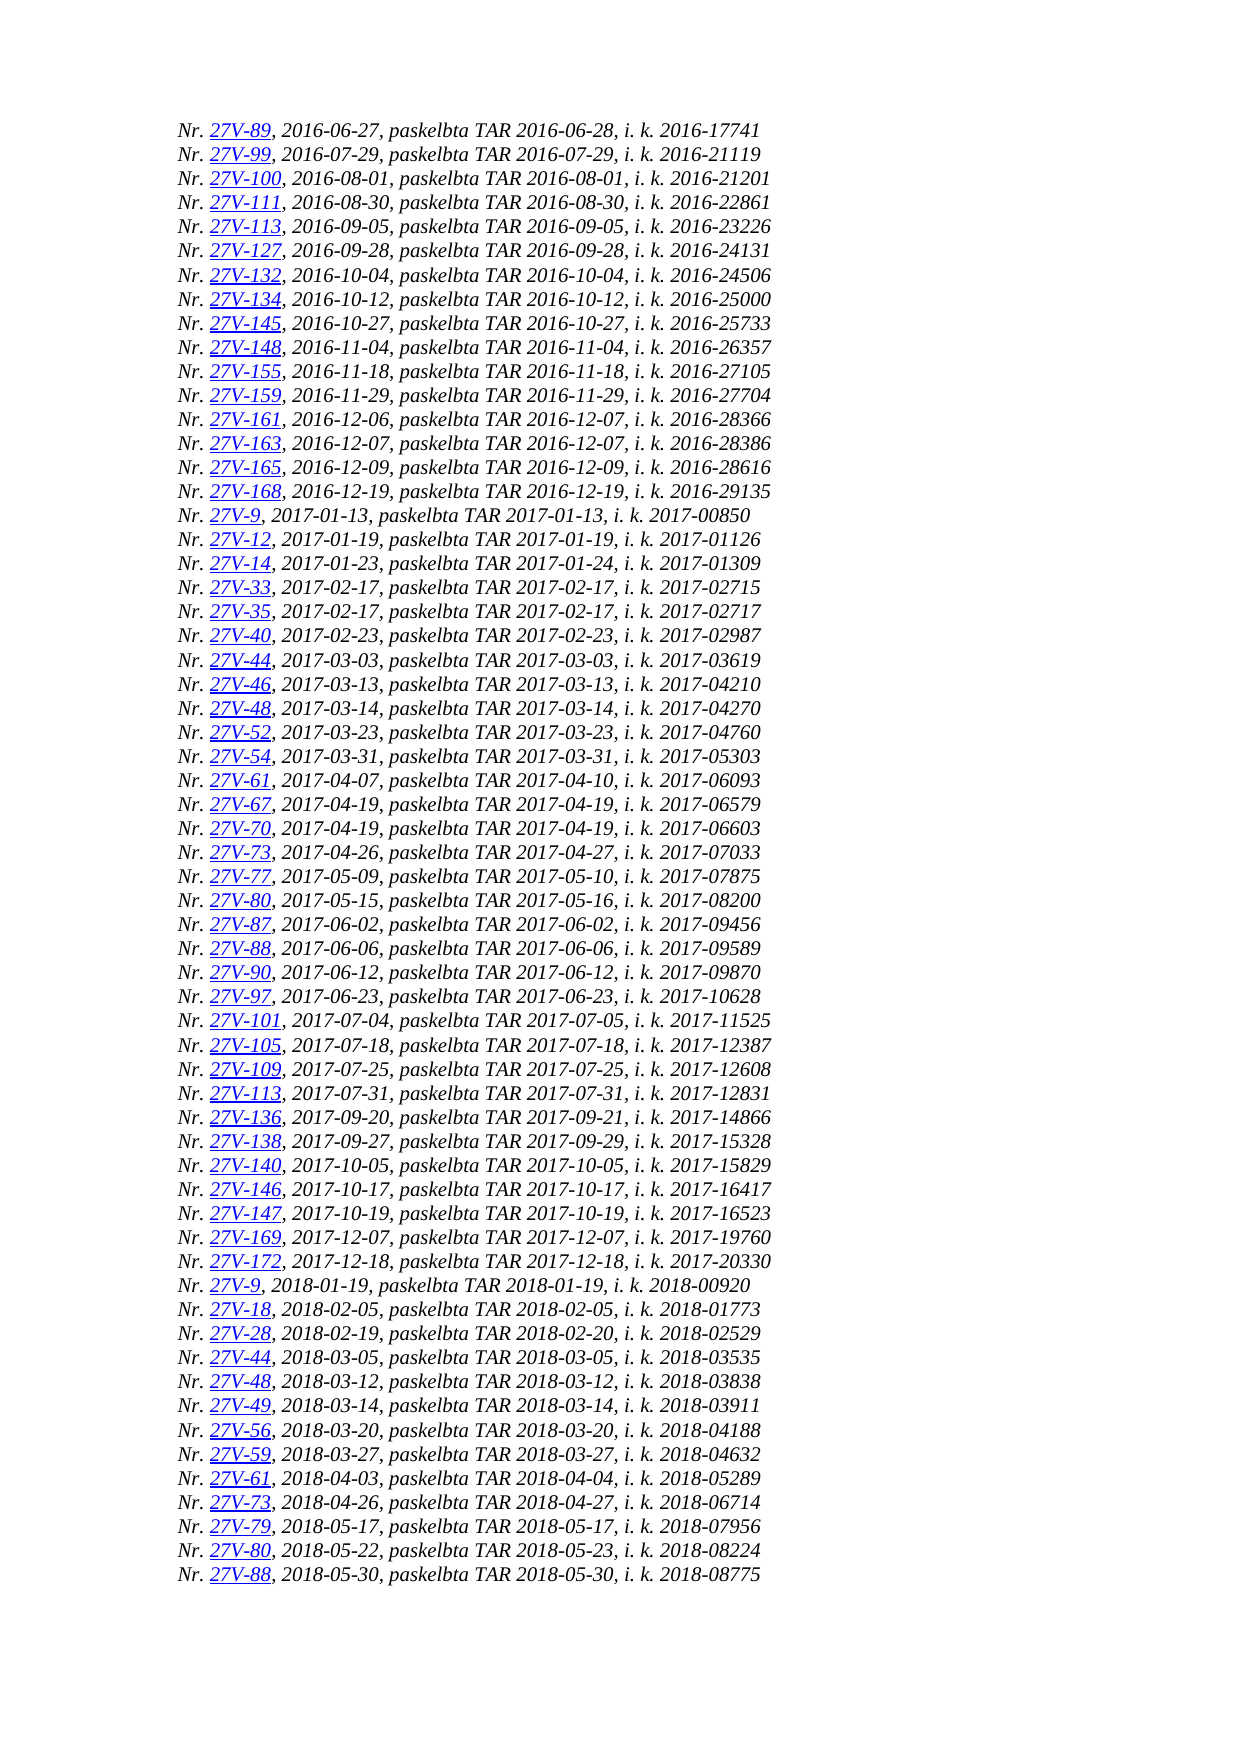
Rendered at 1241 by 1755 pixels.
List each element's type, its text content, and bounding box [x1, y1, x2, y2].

text Nr. 27V-80, 2017-05-15, paskelbta TAR 2017-05-16, i. k. 2017-08200 [177, 888, 1122, 912]
text Nr. 27V-70, 2017-04-19, paskelbta TAR 2017-04-19, i. k. 2017-06603 [177, 816, 1122, 840]
text Nr. 27V-88, 2018-05-30, paskelbta TAR 2018-05-30, i. k. 2018-08775 [177, 1562, 1122, 1586]
text Nr. 27V-48, 2018-03-12, paskelbta TAR 2018-03-12, i. k. 2018-03838 [177, 1369, 1122, 1393]
text Nr. 27V-101, 2017-07-04, paskelbta TAR 2017-07-05, i. k. 2017-11525 [177, 1008, 1122, 1032]
text Nr. 27V-99, 2016-07-29, paskelbta TAR 2016-07-29, i. k. 2016-21119 [177, 142, 1122, 166]
text Nr. 27V-168, 2016-12-19, paskelbta TAR 2016-12-19, i. k. 2016-29135 [177, 479, 1122, 503]
text Nr. 27V-67, 2017-04-19, paskelbta TAR 2017-04-19, i. k. 2017-06579 [177, 792, 1122, 816]
text Nr. 27V-145, 2016-10-27, paskelbta TAR 2016-10-27, i. k. 2016-25733 [177, 311, 1122, 335]
text Nr. 27V-113, 2016-09-05, paskelbta TAR 2016-09-05, i. k. 2016-23226 [177, 214, 1122, 238]
text Nr. 27V-61, 2017-04-07, paskelbta TAR 2017-04-10, i. k. 2017-06093 [177, 768, 1122, 792]
text Nr. 27V-56, 2018-03-20, paskelbta TAR 2018-03-20, i. k. 2018-04188 [177, 1417, 1122, 1442]
text Nr. 27V-109, 2017-07-25, paskelbta TAR 2017-07-25, i. k. 2017-12608 [177, 1057, 1122, 1081]
text Nr. 27V-132, 2016-10-04, paskelbta TAR 2016-10-04, i. k. 2016-24506 [177, 262, 1122, 287]
text Nr. 27V-89, 2016-06-27, paskelbta TAR 2016-06-28, i. k. 2016-17741 [177, 118, 1122, 142]
text Nr. 27V-54, 2017-03-31, paskelbta TAR 2017-03-31, i. k. 2017-05303 [177, 744, 1122, 768]
text Nr. 27V-48, 2017-03-14, paskelbta TAR 2017-03-14, i. k. 2017-04270 [177, 696, 1122, 720]
text Nr. 27V-138, 2017-09-27, paskelbta TAR 2017-09-29, i. k. 2017-15328 [177, 1129, 1122, 1153]
text Nr. 27V-172, 2017-12-18, paskelbta TAR 2017-12-18, i. k. 2017-20330 [177, 1249, 1122, 1273]
text Nr. 27V-18, 2018-02-05, paskelbta TAR 2018-02-05, i. k. 2018-01773 [177, 1297, 1122, 1321]
text Nr. 27V-134, 2016-10-12, paskelbta TAR 2016-10-12, i. k. 2016-25000 [177, 287, 1122, 311]
text Nr. 27V-127, 2016-09-28, paskelbta TAR 2016-09-28, i. k. 2016-24131 [177, 238, 1122, 262]
text Nr. 27V-33, 2017-02-17, paskelbta TAR 2017-02-17, i. k. 2017-02715 [177, 575, 1122, 599]
text Nr. 27V-46, 2017-03-13, paskelbta TAR 2017-03-13, i. k. 2017-04210 [177, 672, 1122, 696]
text Nr. 27V-49, 2018-03-14, paskelbta TAR 2018-03-14, i. k. 2018-03911 [177, 1393, 1122, 1417]
text Nr. 27V-14, 2017-01-23, paskelbta TAR 2017-01-24, i. k. 2017-01309 [177, 551, 1122, 575]
text Nr. 27V-73, 2018-04-26, paskelbta TAR 2018-04-27, i. k. 2018-06714 [177, 1490, 1122, 1514]
text Nr. 27V-146, 2017-10-17, paskelbta TAR 2017-10-17, i. k. 2017-16417 [177, 1177, 1122, 1201]
text Nr. 27V-80, 2018-05-22, paskelbta TAR 2018-05-23, i. k. 2018-08224 [177, 1538, 1122, 1562]
text Nr. 27V-136, 2017-09-20, paskelbta TAR 2017-09-21, i. k. 2017-14866 [177, 1105, 1122, 1129]
text Nr. 27V-77, 2017-05-09, paskelbta TAR 2017-05-10, i. k. 2017-07875 [177, 864, 1122, 888]
text Nr. 27V-97, 2017-06-23, paskelbta TAR 2017-06-23, i. k. 2017-10628 [177, 984, 1122, 1008]
text Nr. 27V-111, 2016-08-30, paskelbta TAR 2016-08-30, i. k. 2016-22861 [177, 190, 1122, 214]
text Nr. 27V-35, 2017-02-17, paskelbta TAR 2017-02-17, i. k. 2017-02717 [177, 599, 1122, 623]
text Nr. 27V-9, 2018-01-19, paskelbta TAR 2018-01-19, i. k. 2018-00920 [177, 1273, 1122, 1297]
text Nr. 27V-155, 2016-11-18, paskelbta TAR 2016-11-18, i. k. 2016-27105 [177, 359, 1122, 383]
text Nr. 27V-159, 2016-11-29, paskelbta TAR 2016-11-29, i. k. 2016-27704 [177, 383, 1122, 407]
text Nr. 27V-40, 2017-02-23, paskelbta TAR 2017-02-23, i. k. 2017-02987 [177, 623, 1122, 647]
text Nr. 27V-44, 2017-03-03, paskelbta TAR 2017-03-03, i. k. 2017-03619 [177, 647, 1122, 672]
text Nr. 27V-148, 2016-11-04, paskelbta TAR 2016-11-04, i. k. 2016-26357 [177, 335, 1122, 359]
text Nr. 27V-140, 2017-10-05, paskelbta TAR 2017-10-05, i. k. 2017-15829 [177, 1153, 1122, 1177]
text Nr. 27V-44, 2018-03-05, paskelbta TAR 2018-03-05, i. k. 2018-03535 [177, 1345, 1122, 1369]
text Nr. 27V-9, 2017-01-13, paskelbta TAR 2017-01-13, i. k. 2017-00850 [177, 503, 1122, 527]
text Nr. 27V-73, 2017-04-26, paskelbta TAR 2017-04-27, i. k. 2017-07033 [177, 840, 1122, 864]
text Nr. 27V-61, 2018-04-03, paskelbta TAR 2018-04-04, i. k. 2018-05289 [177, 1466, 1122, 1490]
text Nr. 27V-113, 2017-07-31, paskelbta TAR 2017-07-31, i. k. 2017-12831 [177, 1081, 1122, 1105]
text Nr. 27V-147, 2017-10-19, paskelbta TAR 2017-10-19, i. k. 2017-16523 [177, 1201, 1122, 1225]
text Nr. 27V-100, 2016-08-01, paskelbta TAR 2016-08-01, i. k. 2016-21201 [177, 166, 1122, 190]
text Nr. 27V-52, 2017-03-23, paskelbta TAR 2017-03-23, i. k. 2017-04760 [177, 720, 1122, 744]
text Nr. 27V-90, 2017-06-12, paskelbta TAR 2017-06-12, i. k. 2017-09870 [177, 960, 1122, 984]
text Nr. 27V-105, 2017-07-18, paskelbta TAR 2017-07-18, i. k. 2017-12387 [177, 1032, 1122, 1057]
text Nr. 27V-169, 2017-12-07, paskelbta TAR 2017-12-07, i. k. 2017-19760 [177, 1225, 1122, 1249]
text Nr. 27V-12, 2017-01-19, paskelbta TAR 2017-01-19, i. k. 2017-01126 [177, 527, 1122, 551]
text Nr. 27V-59, 2018-03-27, paskelbta TAR 2018-03-27, i. k. 2018-04632 [177, 1442, 1122, 1466]
text Nr. 27V-87, 2017-06-02, paskelbta TAR 2017-06-02, i. k. 2017-09456 [177, 912, 1122, 936]
text Nr. 27V-88, 2017-06-06, paskelbta TAR 2017-06-06, i. k. 2017-09589 [177, 936, 1122, 960]
text Nr. 27V-79, 2018-05-17, paskelbta TAR 2018-05-17, i. k. 2018-07956 [177, 1514, 1122, 1538]
text Nr. 27V-163, 2016-12-07, paskelbta TAR 2016-12-07, i. k. 2016-28386 [177, 431, 1122, 455]
text Nr. 27V-165, 2016-12-09, paskelbta TAR 2016-12-09, i. k. 2016-28616 [177, 455, 1122, 479]
text Nr. 27V-161, 2016-12-06, paskelbta TAR 2016-12-07, i. k. 2016-28366 [177, 407, 1122, 431]
text Nr. 27V-28, 2018-02-19, paskelbta TAR 2018-02-20, i. k. 2018-02529 [177, 1321, 1122, 1345]
